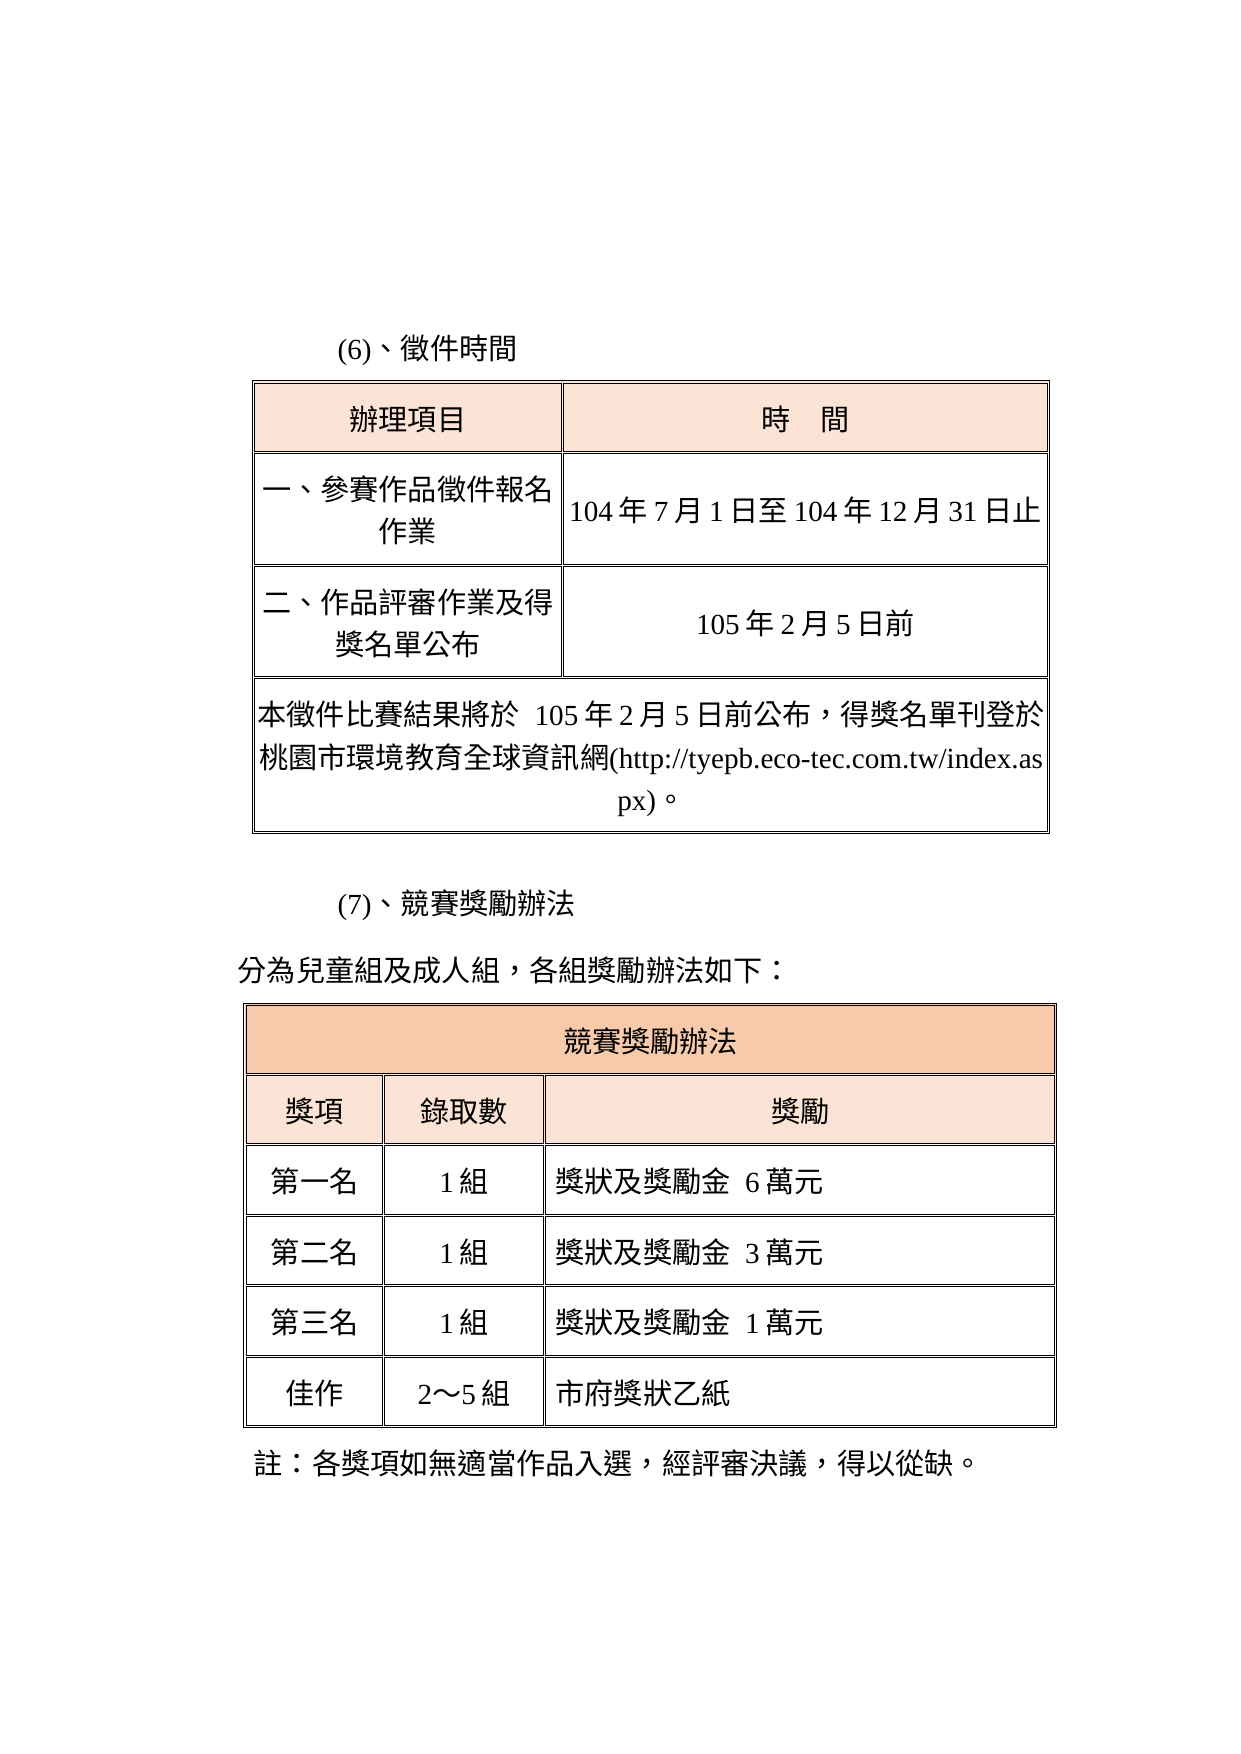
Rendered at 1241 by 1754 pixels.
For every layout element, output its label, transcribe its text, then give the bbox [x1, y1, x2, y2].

table_cell 獎狀及獎勵金 6萬元 [546, 1146, 1054, 1214]
table_cell 獎狀及獎勵金 1萬元 [546, 1287, 1054, 1354]
table_cell 第三名 [247, 1287, 382, 1354]
table_cell 104年7月1日至104年12月31日止 [564, 454, 1047, 563]
table_cell 第二名 [247, 1217, 382, 1284]
table_header 競賽獎勵辦法 [247, 1006, 1054, 1073]
text 註：各獎項如無適當作品入選，經評審決議，得以從缺。 [187, 1441, 1048, 1483]
table_cell 一、參賽作品徵件報名作業 [255, 454, 561, 563]
table_cell 1組 [385, 1287, 543, 1354]
table_cell 佳作 [247, 1358, 382, 1425]
table_cell 2～5組 [385, 1358, 543, 1425]
table_cell 第一名 [247, 1146, 382, 1214]
table_cell 獎勵 [546, 1076, 1054, 1143]
table_cell 1組 [385, 1146, 543, 1214]
table_cell 錄取數 [385, 1076, 543, 1143]
text 分為兒童組及成人組，各組獎勵辦法如下： [237, 948, 1048, 990]
list 徵件時間 [337, 326, 1048, 368]
table_cell 市府獎狀乙紙 [546, 1358, 1054, 1425]
table_header 辦理項目 [255, 384, 561, 451]
table_cell 1組 [385, 1217, 543, 1284]
table_cell 獎狀及獎勵金 3萬元 [546, 1217, 1054, 1284]
table_cell 獎項 [247, 1076, 382, 1143]
table_cell 本徵件比賽結果將於 105年2月5日前公布，得獎名單刊登於桃園市環境教育全球資訊網(http://tyepb.eco-tec.com.tw/index.aspx)。 [255, 679, 1047, 831]
table_cell 二、作品評審作業及得獎名單公布 [255, 567, 561, 676]
list 競賽獎勵辦法 [337, 880, 1048, 923]
table_header 時 間 [564, 384, 1047, 451]
table_cell 105年2月5日前 [564, 567, 1047, 676]
